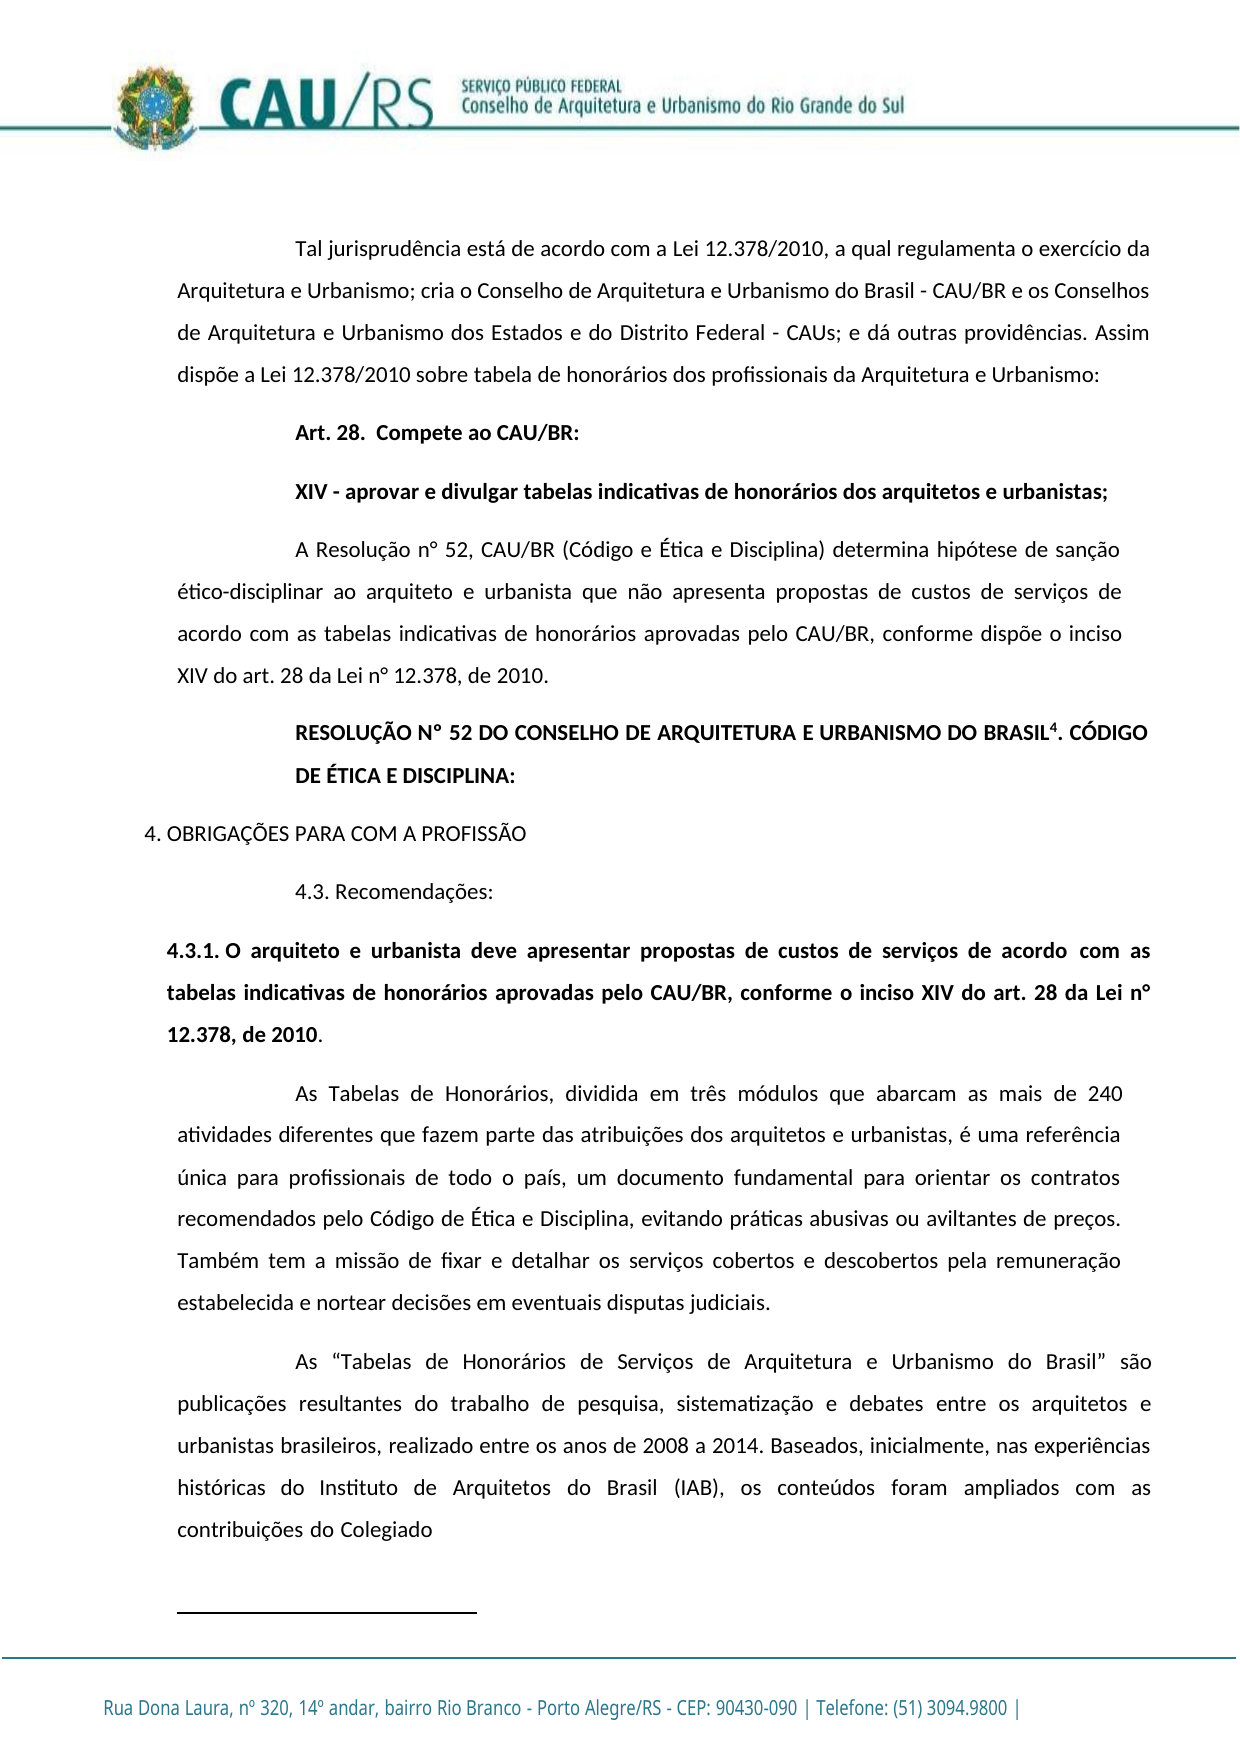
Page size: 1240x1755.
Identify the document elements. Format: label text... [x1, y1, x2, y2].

text A Resolução n° 52, CAU/BR (Código e Ética e Disciplina) determina hipótese de sanção ético-disciplinar ao arquiteto e urbanista que não apresenta propostas de custos de serviços de acordo com as tabelas indicativas de honorários aprovadas pelo CAU/BR, conforme dispõe o inciso XIV do art. 28 da Lei n° 12.378, de 2010. [177, 535, 1122, 689]
subtitle RESOLUÇÃO Nº 52 DO CONSELHO DE ARQUITETURA E URBANISMO DO BRASIL4. CÓDIGO DE ÉTICA E DISCIPLINA: [295, 718, 1155, 789]
text As “Tabelas de Honorários de Serviços de Arquitetura e Urbanismo do Brasil” são publicações resultantes do trabalho de pesquisa, sistematização e debates entre os arquitetos e urbanistas brasileiros, realizado entre os anos de 2008 a 2014. Baseados, inicialmente, nas experiências históricas do Instituto de Arquitetos do Brasil (IAB), os conteúdos foram ampliados com as contribuições do Colegiado [177, 1347, 1152, 1543]
list O arquiteto e urbanista deve apresentar propostas de custos de serviços de acordo com as tabelas indicativas de honorários aprovadas pelo CAU/BR, conforme o inciso XIV do art. 28 da Lei n° 12.378, de 2010. [167, 936, 1150, 1048]
subtitle Art. 28. Compete ao CAU/BR: [295, 418, 1162, 446]
text XIV - aprovar e divulgar tabelas indicativas de honorários dos arquitetos e urbanistas; [295, 477, 1162, 505]
text Tal jurisprudência está de acordo com a Lei 12.378/2010, a qual regulamenta o exercício da Arquitetura e Urbanismo; cria o Conselho de Arquitetura e Urbanismo do Brasil - CAU/BR e os Conselhos de Arquitetura e Urbanismo dos Estados e do Distrito Federal - CAUs; e dá outras providências. Assim dispõe a Lei 12.378/2010 sobre tabela de honorários dos profissionais da Arquitetura e Urbanismo: [177, 234, 1152, 388]
list Recomendações: [295, 877, 1162, 906]
list OBRIGAÇÕES PARA COM A PROFISSÃO [144, 819, 1162, 847]
text As Tabelas de Honorários, dividida em três módulos que abarcam as mais de 240 atividades diferentes que fazem parte das atribuições dos arquitetos e urbanistas, é uma referência única para profissionais de todo o país, um documento fundamental para orientar os contratos recomendados pelo Código de Ética e Disciplina, evitando práticas abusivas ou aviltantes de preços. Também tem a missão de fixar e detalhar os serviços cobertos e descobertos pela remuneração estabelecida e nortear decisões em eventuais disputas judiciais. [177, 1079, 1123, 1317]
